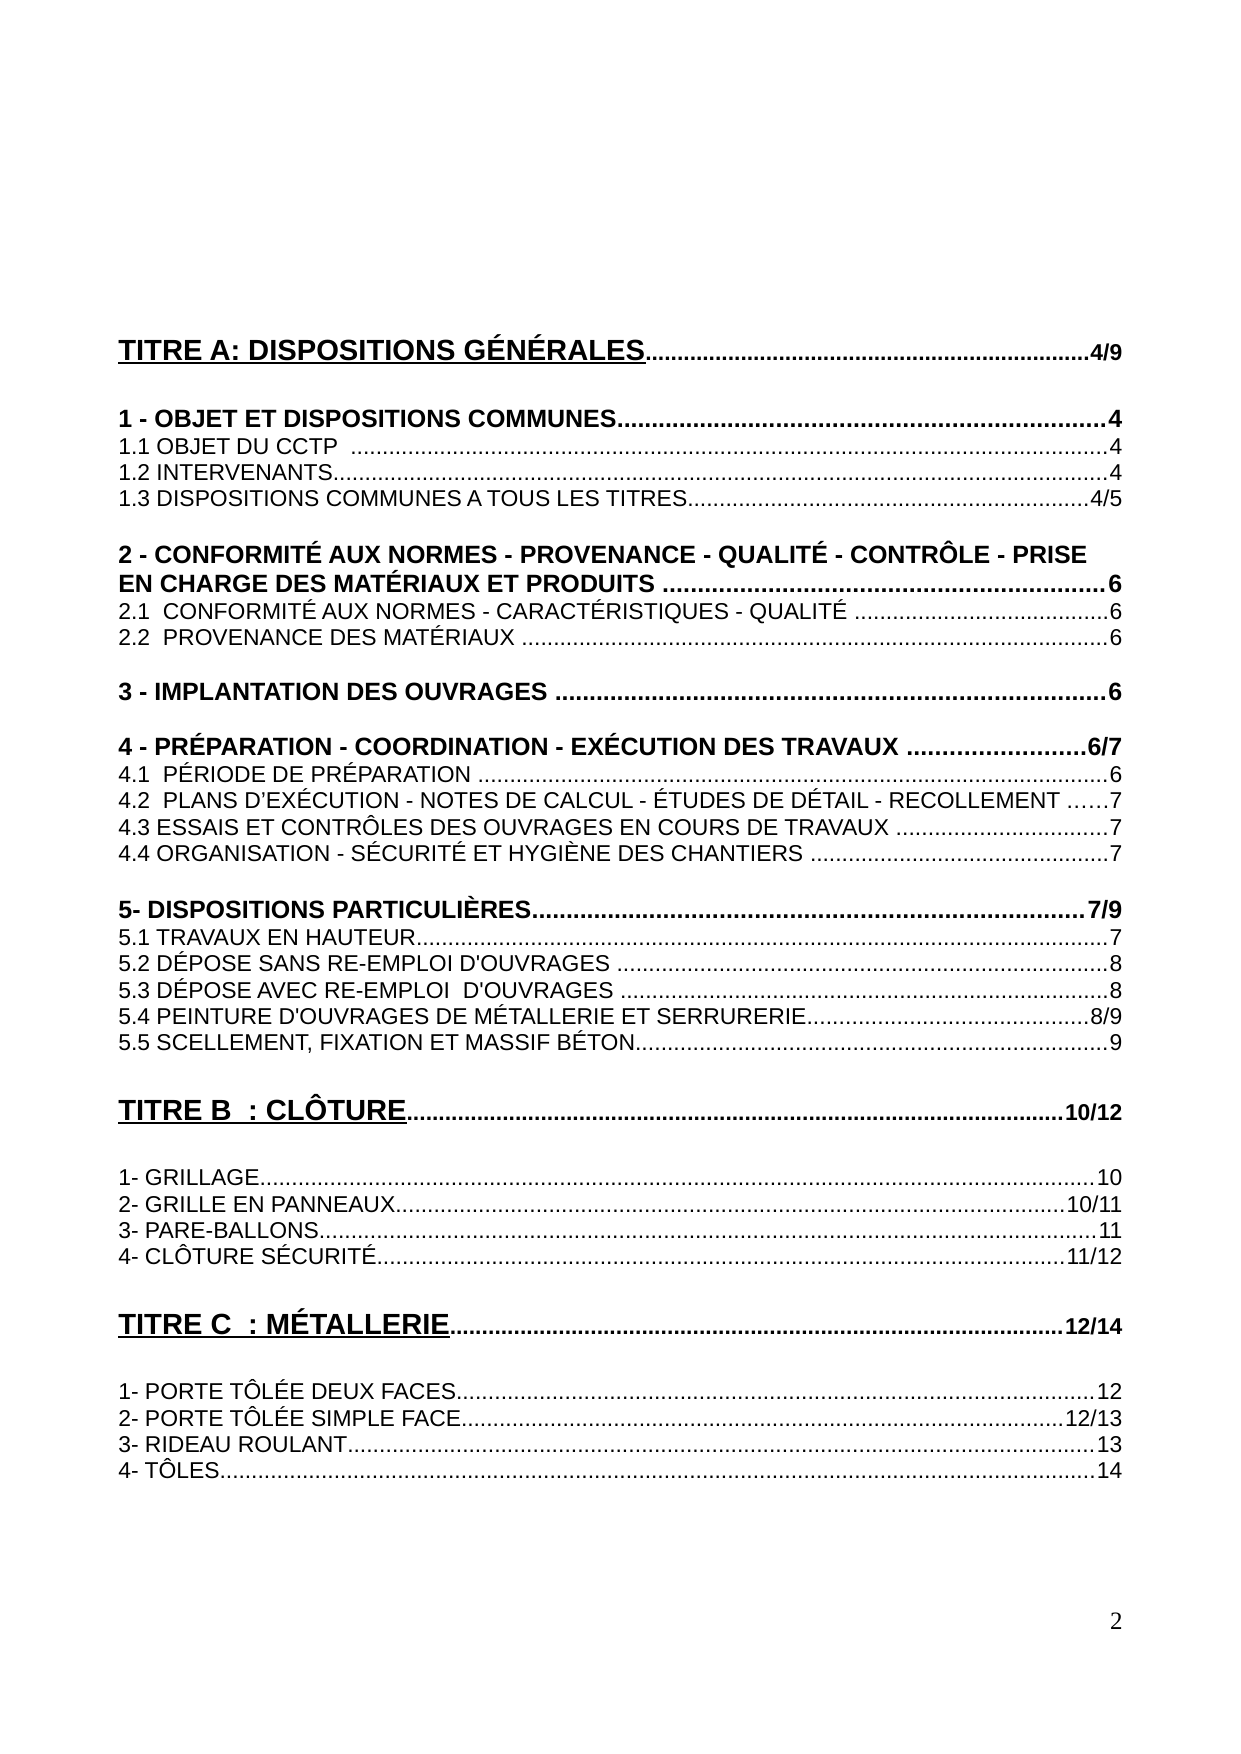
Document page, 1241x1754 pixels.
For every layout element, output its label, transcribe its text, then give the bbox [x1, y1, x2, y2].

text 5- DISPOSITIONS PARTICULIÈRES 7/9 [118, 895, 1122, 924]
text 4.1 PÉRIODE DE PRÉPARATION 6 [118, 761, 1122, 787]
text 1.3 DISPOSITIONS COMMUNES A TOUS LES TITRES 4/5 [118, 485, 1122, 512]
text 5.4 PEINTURE D'OUVRAGES DE MÉTALLERIE ET SERRURERIE 8/9 [118, 1003, 1122, 1029]
text 2- PORTE TÔLÉE SIMPLE FACE 12/13 [118, 1404, 1122, 1431]
text TITRE B : CLÔTURE 10/12 [118, 1093, 1122, 1127]
text 3 - IMPLANTATION DES OUVRAGES 6 [118, 677, 1122, 706]
text 4.2 PLANS D’EXÉCUTION - NOTES DE CALCUL - ÉTUDES DE DÉTAIL - RECOLLEMENT 7 [118, 787, 1122, 814]
text 1.1 OBJET DU CCTP 4 [118, 433, 1122, 459]
text 1 - OBJET ET DISPOSITIONS COMMUNES 4 [118, 404, 1122, 433]
text 5.2 DÉPOSE SANS RE-EMPLOI D'OUVRAGES 8 [118, 950, 1122, 977]
text 1- PORTE TÔLÉE DEUX FACES 12 [118, 1378, 1122, 1404]
text 2.1 CONFORMITÉ AUX NORMES - CARACTÉRISTIQUES - QUALITÉ 6 [118, 598, 1122, 624]
text 5.5 SCELLEMENT, FIXATION ET MASSIF BÉTON 9 [118, 1029, 1122, 1056]
text 4- CLÔTURE SÉCURITÉ 11/12 [118, 1243, 1122, 1269]
text 4.4 ORGANISATION - SÉCURITÉ ET HYGIÈNE DES CHANTIERS 7 [118, 840, 1122, 866]
text 5.3 DÉPOSE AVEC RE-EMPLOI D'OUVRAGES 8 [118, 977, 1122, 1003]
text 4 - PRÉPARATION - COORDINATION - EXÉCUTION DES TRAVAUX 6/7 [118, 732, 1122, 761]
text 2.2 PROVENANCE DES MATÉRIAUX 6 [118, 624, 1122, 651]
text TITRE A: DISPOSITIONS GÉNÉRALES 4/9 [118, 333, 1122, 366]
text 5.1 TRAVAUX EN HAUTEUR 7 [118, 924, 1122, 950]
text 3- RIDEAU ROULANT 13 [118, 1431, 1122, 1457]
text 3- PARE-BALLONS 11 [118, 1217, 1122, 1243]
text TITRE C : MÉTALLERIE 12/14 [118, 1307, 1122, 1341]
text 1.2 INTERVENANTS 4 [118, 459, 1122, 485]
text 4- TÔLES 14 [118, 1457, 1122, 1483]
text 2- GRILLE EN PANNEAUX 10/11 [118, 1191, 1122, 1217]
text 2 - CONFORMITÉ AUX NORMES - PROVENANCE - QUALITÉ - CONTRÔLE - PRISE EN CHARGE DES MATÉRIAUX ET PRODUITS 6 [118, 541, 1122, 598]
text 4.3 ESSAIS ET CONTRÔLES DES OUVRAGES EN COURS DE TRAVAUX 7 [118, 814, 1122, 840]
text 1- GRILLAGE 10 [118, 1164, 1122, 1191]
